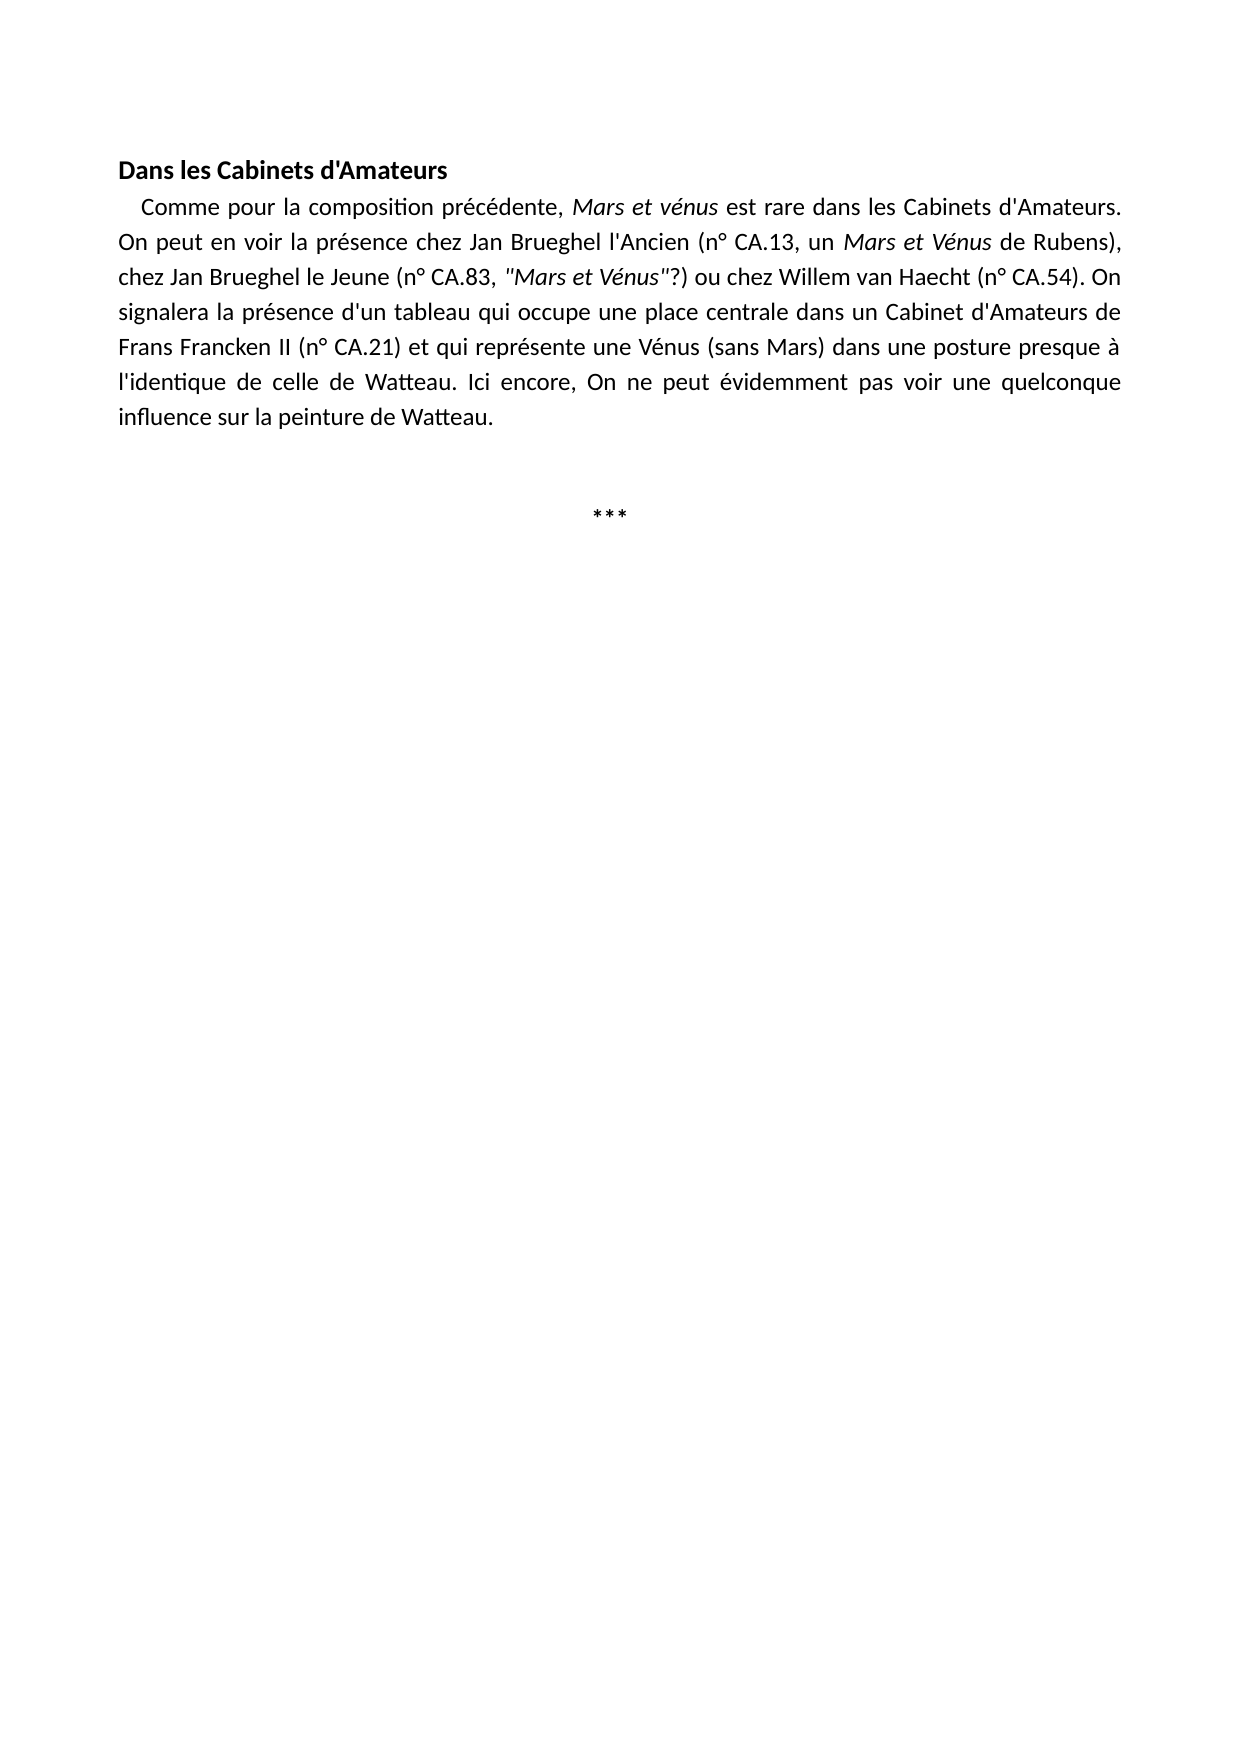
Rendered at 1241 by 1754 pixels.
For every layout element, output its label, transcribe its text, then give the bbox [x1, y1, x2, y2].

text Dans les Cabinets d'Amateurs [118, 153, 1122, 186]
text *** [118, 503, 1122, 534]
text Comme pour la composition précédente, Mars et vénus est rare dans les Cabinets d'Amateurs. On peut en voir la présence chez Jan Brueghel l'Ancien (n° CA.13, un Mars et Vénus de Rubens), chez Jan Brueghel le Jeune (n° CA.83, "Mars et Vénus"?) ou chez Willem van Haecht (n° CA.54). On signalera la présence d'un tableau qui occupe une place centrale dans un Cabinet d'Amateurs de Frans Francken II (n° CA.21) et qui représente une Vénus (sans Mars) dans une posture presque à l'identique de celle de Watteau. Ici encore, On ne peut évidemment pas voir une quelconque influence sur la peinture de Watteau. [118, 191, 1122, 432]
